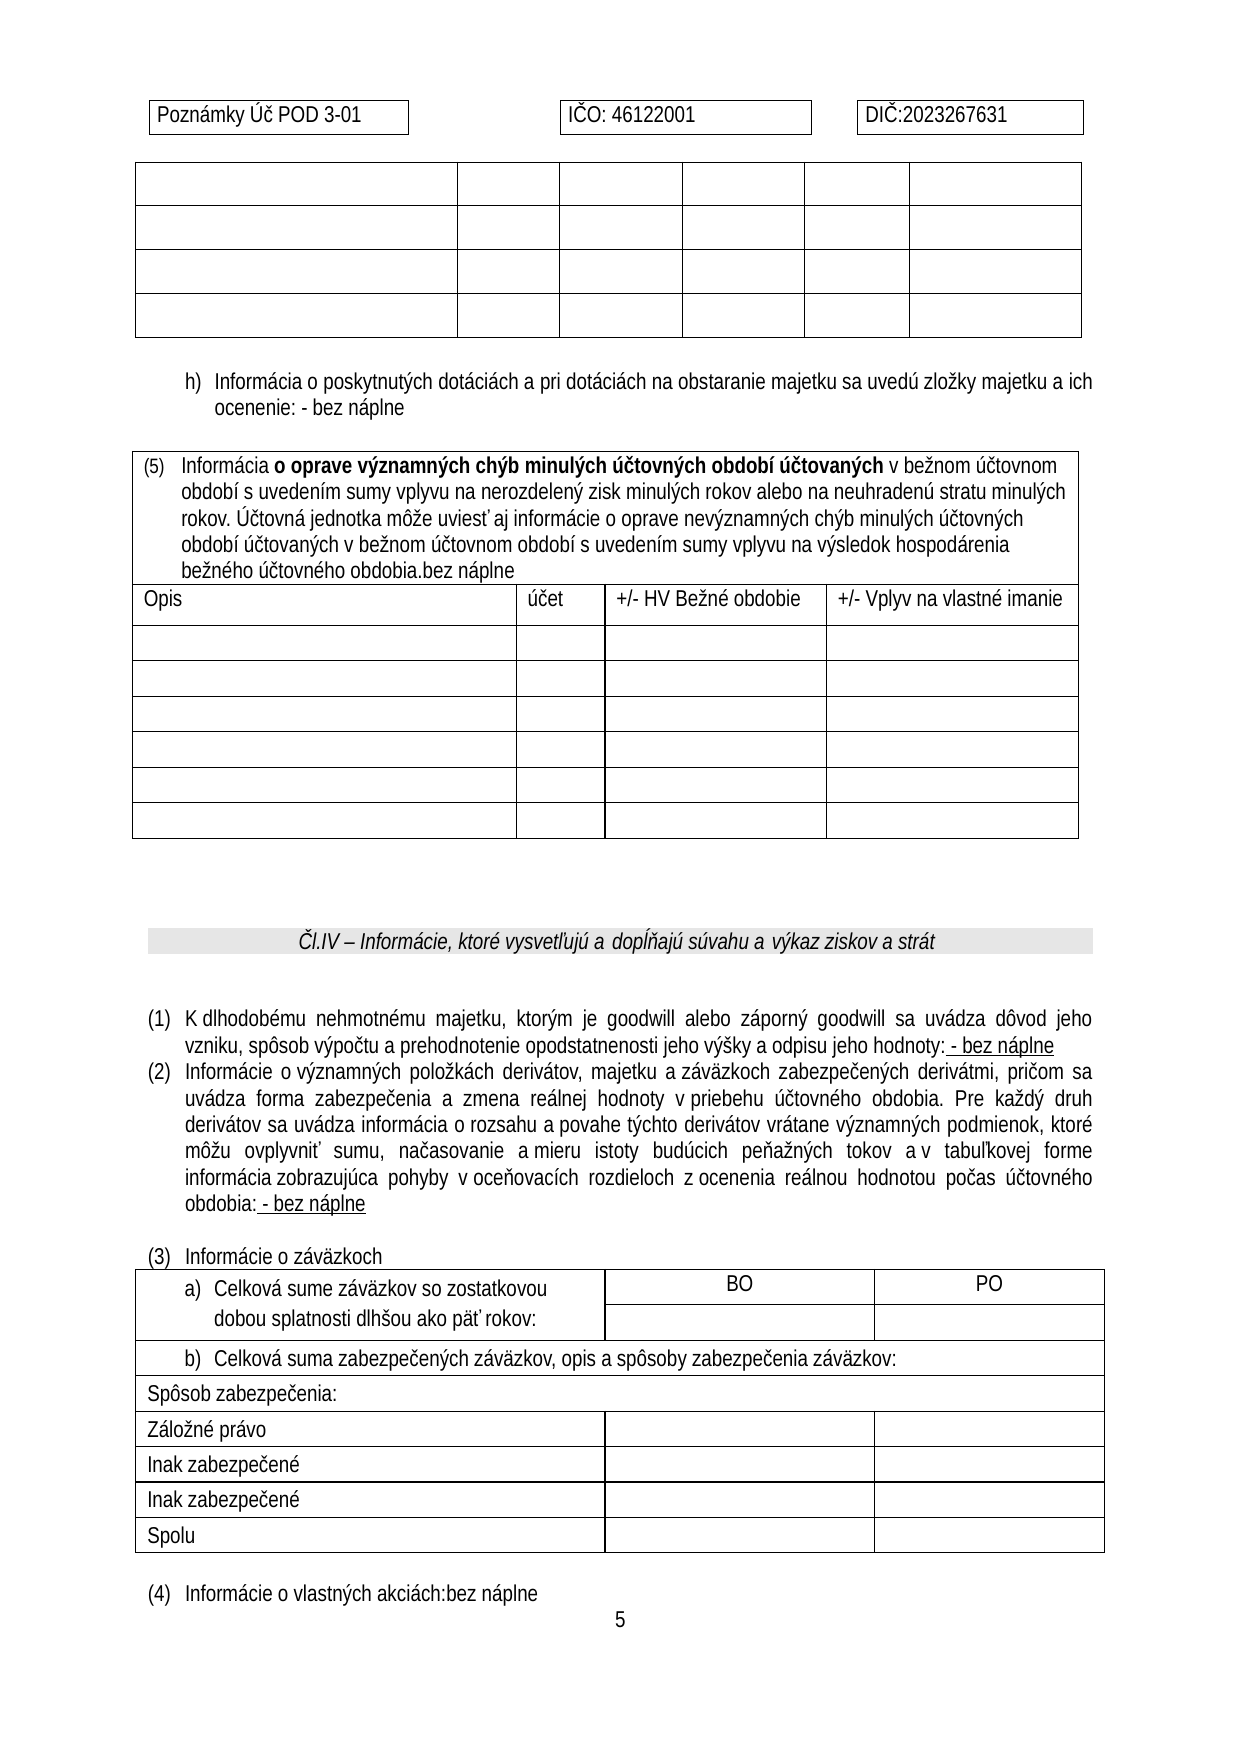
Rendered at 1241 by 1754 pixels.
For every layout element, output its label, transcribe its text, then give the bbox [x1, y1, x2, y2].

table_cell [517, 661, 604, 696]
table_cell [517, 626, 604, 660]
table_cell [458, 163, 559, 205]
table_cell [606, 803, 826, 837]
table_cell [458, 250, 559, 293]
table_cell [133, 768, 516, 802]
table_cell [136, 250, 457, 293]
table_cell [560, 250, 682, 293]
table_cell [910, 163, 1081, 205]
table_cell [136, 294, 457, 337]
table_cell Spolu [136, 1518, 604, 1552]
table_cell +/- Vplyv na vlastné imanie [827, 585, 1078, 625]
list K dlhodobému nehmotnému majetku, ktorým je goodwill alebo záporný goodwill sa uvádza dôvod jeho vzniku, spôsob výpočtu a prehodnotenie opodstatnenosti jeho výšky a odpisu jeho hodnoty: - bez náplne [148, 1005, 1093, 1058]
table_cell [683, 206, 804, 249]
table_cell [875, 1447, 1104, 1481]
table_cell [910, 206, 1081, 249]
table_cell [133, 803, 516, 837]
table_cell [683, 294, 804, 337]
list Informácie o významných položkách derivátov, majetku a záväzkoch zabezpečených derivátmi, pričom sa uvádza forma zabezpečenia a zmena reálnej hodnoty v priebehu účtovného obdobia. Pre každý druh derivátov sa uvádza informácia o rozsahu a povahe týchto derivátov vrátane významných podmienok, ktoré môžu ovplyvniť sumu, načasovanie a mieru istoty budúcich peňažných tokov a v tabuľkovej forme informácia zobrazujúca pohyby v oceňovacích rozdieloch z ocenenia reálnou hodnotou počas účtovného obdobia: - bez náplne [148, 1058, 1093, 1216]
table_cell [517, 768, 604, 802]
list Informácie o vlastných akciách:bez náplne [148, 1580, 1093, 1606]
list Informácie o záväzkoch [148, 1243, 1093, 1269]
table_cell [133, 732, 516, 767]
table_cell [827, 803, 1078, 837]
table_cell [606, 732, 826, 767]
table_cell +/- HV Bežné obdobie [606, 585, 826, 625]
table_cell Inak zabezpečené [136, 1447, 604, 1481]
table_cell Inak zabezpečené [136, 1483, 604, 1517]
table_cell [133, 661, 516, 696]
table_cell [606, 768, 826, 802]
table_header BO [606, 1270, 874, 1304]
table_cell [805, 206, 909, 249]
table_cell [517, 732, 604, 767]
table_cell [875, 1305, 1104, 1340]
table_cell [827, 661, 1078, 696]
table_header Celková sume záväzkov so zostatkovou dobou splatnosti dlhšou ako päť rokov: [136, 1270, 604, 1340]
table_cell [136, 206, 457, 249]
table_cell [827, 626, 1078, 660]
list Informácia o poskytnutých dotáciách a pri dotáciách na obstaranie majetku sa uvedú zložky majetku a ich ocenenie: - bez náplne [185, 368, 1093, 421]
table_cell účet [517, 585, 604, 625]
table_cell [683, 250, 804, 293]
table_cell [458, 206, 559, 249]
table_cell [910, 250, 1081, 293]
table_cell [827, 768, 1078, 802]
table_cell [606, 1483, 874, 1517]
table_cell Celková suma zabezpečených záväzkov, opis a spôsoby zabezpečenia záväzkov: [136, 1341, 1104, 1375]
table_cell [560, 206, 682, 249]
table_cell [606, 661, 826, 696]
table_cell [606, 626, 826, 660]
table_header Informácia o oprave významných chýb minulých účtovných období účtovaných v bežnom účtovnom období s uvedením sumy vplyvu na nerozdelený zisk minulých rokov alebo na neuhradenú stratu minulých rokov. Účtovná jednotka môže uviesť aj informácie o oprave nevýznamných chýb minulých účtovných období účtovaných v bežnom účtovnom období s uvedením sumy vplyvu na výsledok hospodárenia bežného účtovného obdobia.bez náplne [133, 452, 1078, 583]
table_cell [805, 250, 909, 293]
table_cell [458, 294, 559, 337]
table_cell [827, 697, 1078, 731]
table_cell [133, 626, 516, 660]
table_cell [910, 294, 1081, 337]
table_cell Opis [133, 585, 516, 625]
table_cell [136, 163, 457, 205]
table_cell [133, 697, 516, 731]
table_cell [805, 163, 909, 205]
table_header PO [875, 1270, 1104, 1304]
table_cell [875, 1518, 1104, 1552]
table_cell [683, 163, 804, 205]
table_cell [606, 697, 826, 731]
table_cell [517, 803, 604, 837]
table_cell [875, 1412, 1104, 1446]
table_cell Záložné právo [136, 1412, 604, 1446]
table_cell [517, 697, 604, 731]
table_cell [560, 294, 682, 337]
table_cell [606, 1447, 874, 1481]
table_cell [560, 163, 682, 205]
table_cell [606, 1412, 874, 1446]
table_cell [606, 1305, 874, 1340]
table_cell [606, 1518, 874, 1552]
text Čl.IV – Informácie, ktoré vysvetľujú a dopĺňajú súvahu a výkaz ziskov a strát [148, 928, 1093, 954]
table_cell [827, 732, 1078, 767]
table_cell [875, 1483, 1104, 1517]
table_cell Spôsob zabezpečenia: [136, 1376, 1104, 1411]
table_cell [805, 294, 909, 337]
